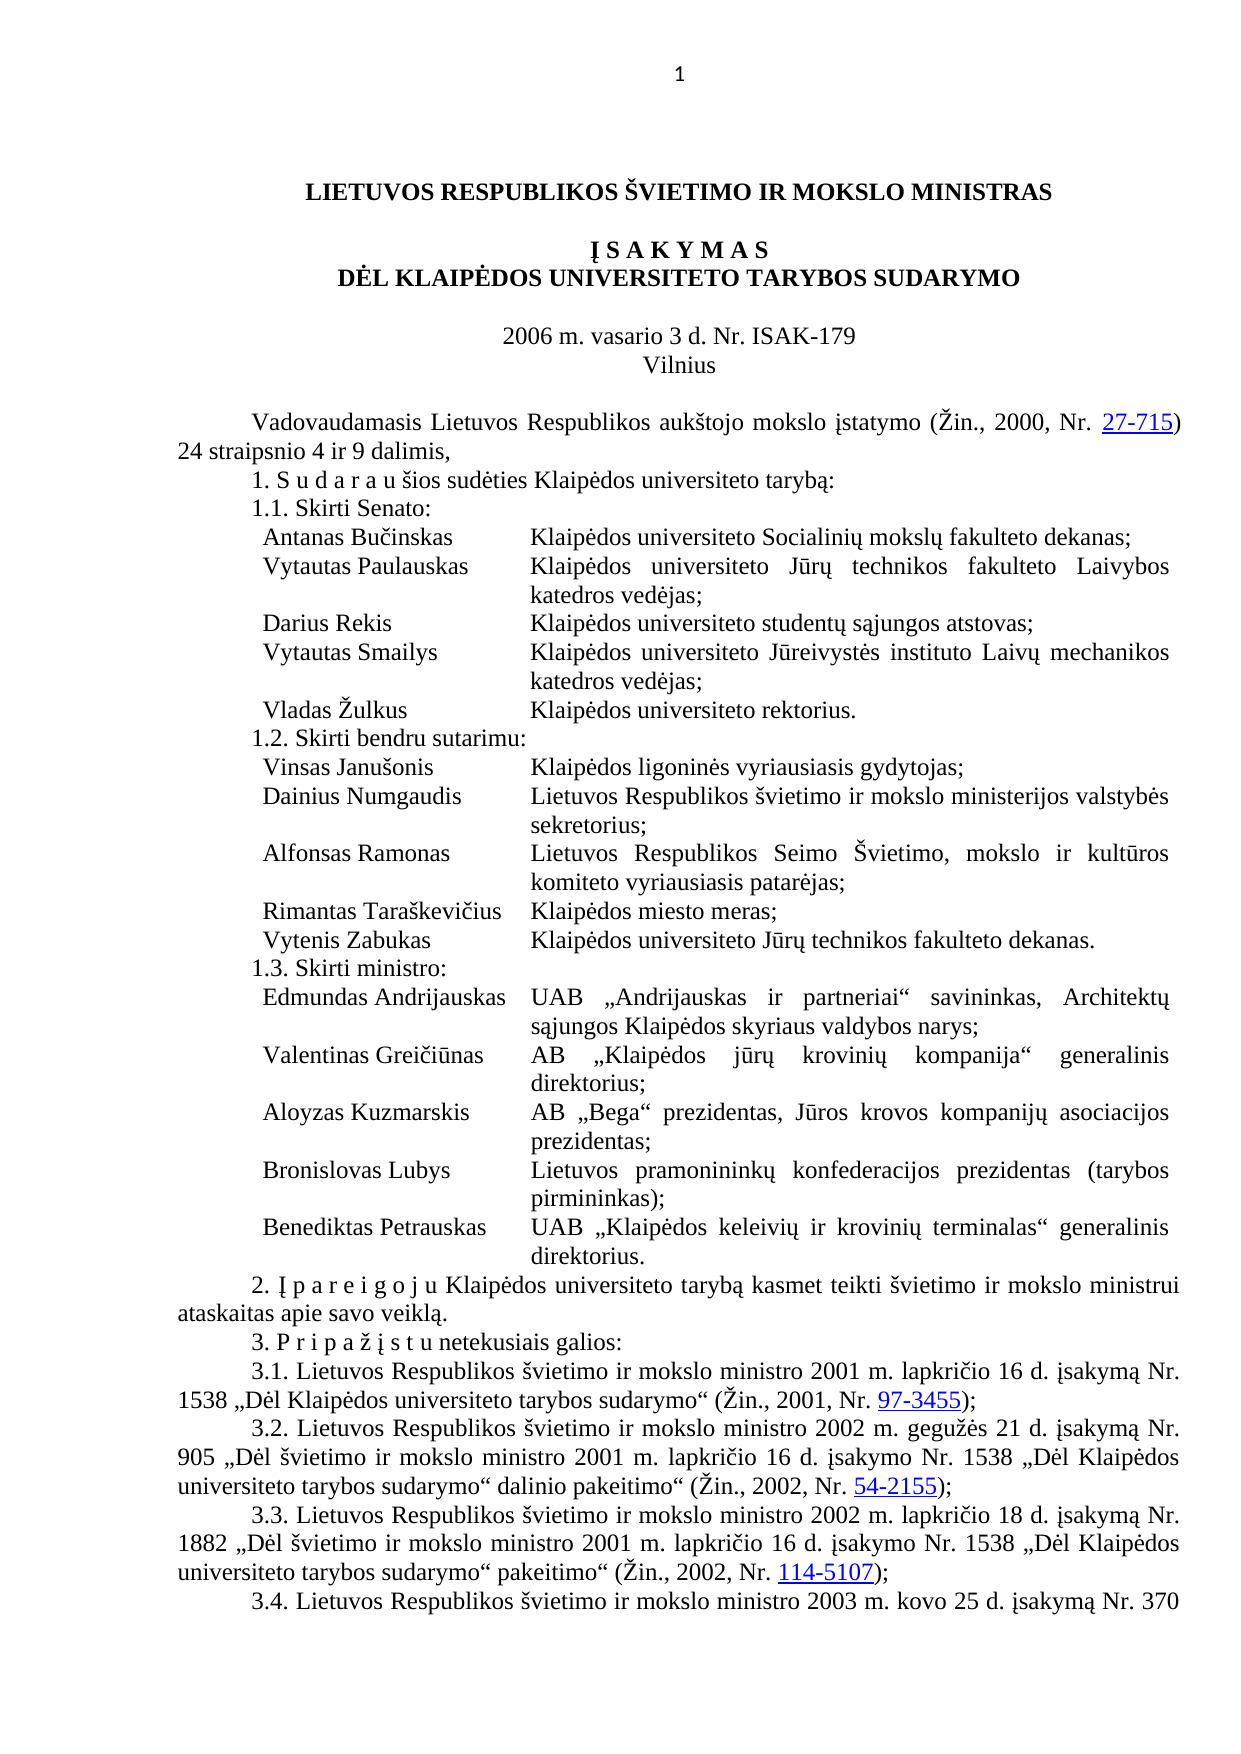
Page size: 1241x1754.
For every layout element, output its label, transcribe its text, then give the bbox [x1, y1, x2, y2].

text 3.2. Lietuvos Respublikos švietimo ir mokslo ministro 2002 m. gegužės 21 d. įsakymą Nr. 905 „Dėl švietimo ir mokslo ministro 2001 m. lapkričio 16 d. įsakymo Nr. 1538 „Dėl Klaipėdos universiteto tarybos sudarymo“ dalinio pakeitimo“ (Žin., 2002, Nr. 54-2155); [177, 1413, 1181, 1500]
text 1. Sudarau šios sudėties Klaipėdos universiteto tarybą: [177, 465, 1181, 493]
table_header Antanas Bučinskas [177, 522, 518, 551]
text Į S A K Y M A S [177, 235, 1181, 263]
table_cell Vladas Žulkus [177, 695, 518, 723]
table_cell Lietuvos Respublikos švietimo ir mokslo ministerijos valstybės sekretorius; [519, 781, 1181, 838]
table_cell Vytenis Zabukas [177, 925, 519, 953]
text Vilnius [177, 350, 1181, 378]
table_cell Klaipėdos universiteto rektorius. [519, 695, 1181, 723]
table_cell Klaipėdos miesto meras; [519, 896, 1181, 925]
table_header Klaipėdos ligoninės vyriausiasis gydytojas; [519, 752, 1181, 781]
table_header Vinsas Janušonis [177, 752, 519, 781]
text Vadovaudamasis Lietuvos Respublikos aukštojo mokslo įstatymo (Žin., 2000, Nr. 27-715) 24 straipsnio 4 ir 9 dalimis, [177, 407, 1181, 465]
table_cell UAB „Klaipėdos keleivių ir krovinių terminalas“ generalinis direktorius. [519, 1212, 1181, 1270]
table_cell AB „Klaipėdos jūrų krovinių kompanija“ generalinis direktorius; [519, 1040, 1181, 1097]
table_cell Vytautas Smailys [177, 637, 518, 695]
table_cell Darius Rekis [177, 609, 518, 637]
table_header Klaipėdos universiteto Socialinių mokslų fakulteto dekanas; [519, 522, 1181, 551]
text 3.1. Lietuvos Respublikos švietimo ir mokslo ministro 2001 m. lapkričio 16 d. įsakymą Nr. 1538 „Dėl Klaipėdos universiteto tarybos sudarymo“ (Žin., 2001, Nr. 97-3455); [177, 1356, 1181, 1413]
table_cell Klaipėdos universiteto studentų sąjungos atstovas; [519, 609, 1181, 637]
table_cell AB „Bega“ prezidentas, Jūros krovos kompanijų asociacijos prezidentas; [519, 1097, 1181, 1155]
text 3.4. Lietuvos Respublikos švietimo ir mokslo ministro 2003 m. kovo 25 d. įsakymą Nr. 370 [177, 1586, 1181, 1615]
table_cell Rimantas Taraškevičius [177, 896, 519, 925]
text LIETUVOS RESPUBLIKOS ŠVIETIMO IR MOKSLO MINISTRAS [177, 177, 1181, 206]
text 3.3. Lietuvos Respublikos švietimo ir mokslo ministro 2002 m. lapkričio 18 d. įsakymą Nr. 1882 „Dėl švietimo ir mokslo ministro 2001 m. lapkričio 16 d. įsakymo Nr. 1538 „Dėl Klaipėdos universiteto tarybos sudarymo“ pakeitimo“ (Žin., 2002, Nr. 114-5107); [177, 1500, 1181, 1586]
table_cell Vytautas Paulauskas [177, 551, 518, 608]
table_cell Valentinas Greičiūnas [177, 1040, 519, 1097]
table_cell Lietuvos pramonininkų konfederacijos prezidentas (tarybos pirmininkas); [519, 1155, 1181, 1212]
table_header UAB „Andrijauskas ir partneriai“ savininkas, Architektų sąjungos Klaipėdos skyriaus valdybos narys; [519, 982, 1181, 1040]
table_cell Klaipėdos universiteto Jūreivystės instituto Laivų mechanikos katedros vedėjas; [519, 637, 1181, 695]
text 2. Įpareigoju Klaipėdos universiteto tarybą kasmet teikti švietimo ir mokslo ministrui ataskaitas apie savo veiklą. [177, 1270, 1181, 1327]
text 1.1. Skirti Senato: [177, 493, 1181, 522]
text 1.3. Skirti ministro: [177, 953, 1181, 982]
table_cell Aloyzas Kuzmarskis [177, 1097, 519, 1155]
table_cell Klaipėdos universiteto Jūrų technikos fakulteto dekanas. [519, 925, 1181, 953]
table_cell Klaipėdos universiteto Jūrų technikos fakulteto Laivybos katedros vedėjas; [519, 551, 1181, 608]
text 3. Pripažįstu netekusiais galios: [177, 1327, 1181, 1356]
table_cell Lietuvos Respublikos Seimo Švietimo, mokslo ir kultūros komiteto vyriausiasis patarėjas; [519, 839, 1181, 896]
text 1.2. Skirti bendru sutarimu: [177, 723, 1181, 752]
table_cell Alfonsas Ramonas [177, 839, 519, 896]
text DĖL KLAIPĖDOS UNIVERSITETO TARYBOS SUDARYMO [177, 263, 1181, 292]
text 2006 m. vasario 3 d. Nr. ISAK-179 [177, 321, 1181, 350]
table_cell Bronislovas Lubys [177, 1155, 519, 1212]
table_cell Dainius Numgaudis [177, 781, 519, 838]
table_header Edmundas Andrijauskas [177, 982, 519, 1040]
table_cell Benediktas Petrauskas [177, 1212, 519, 1270]
